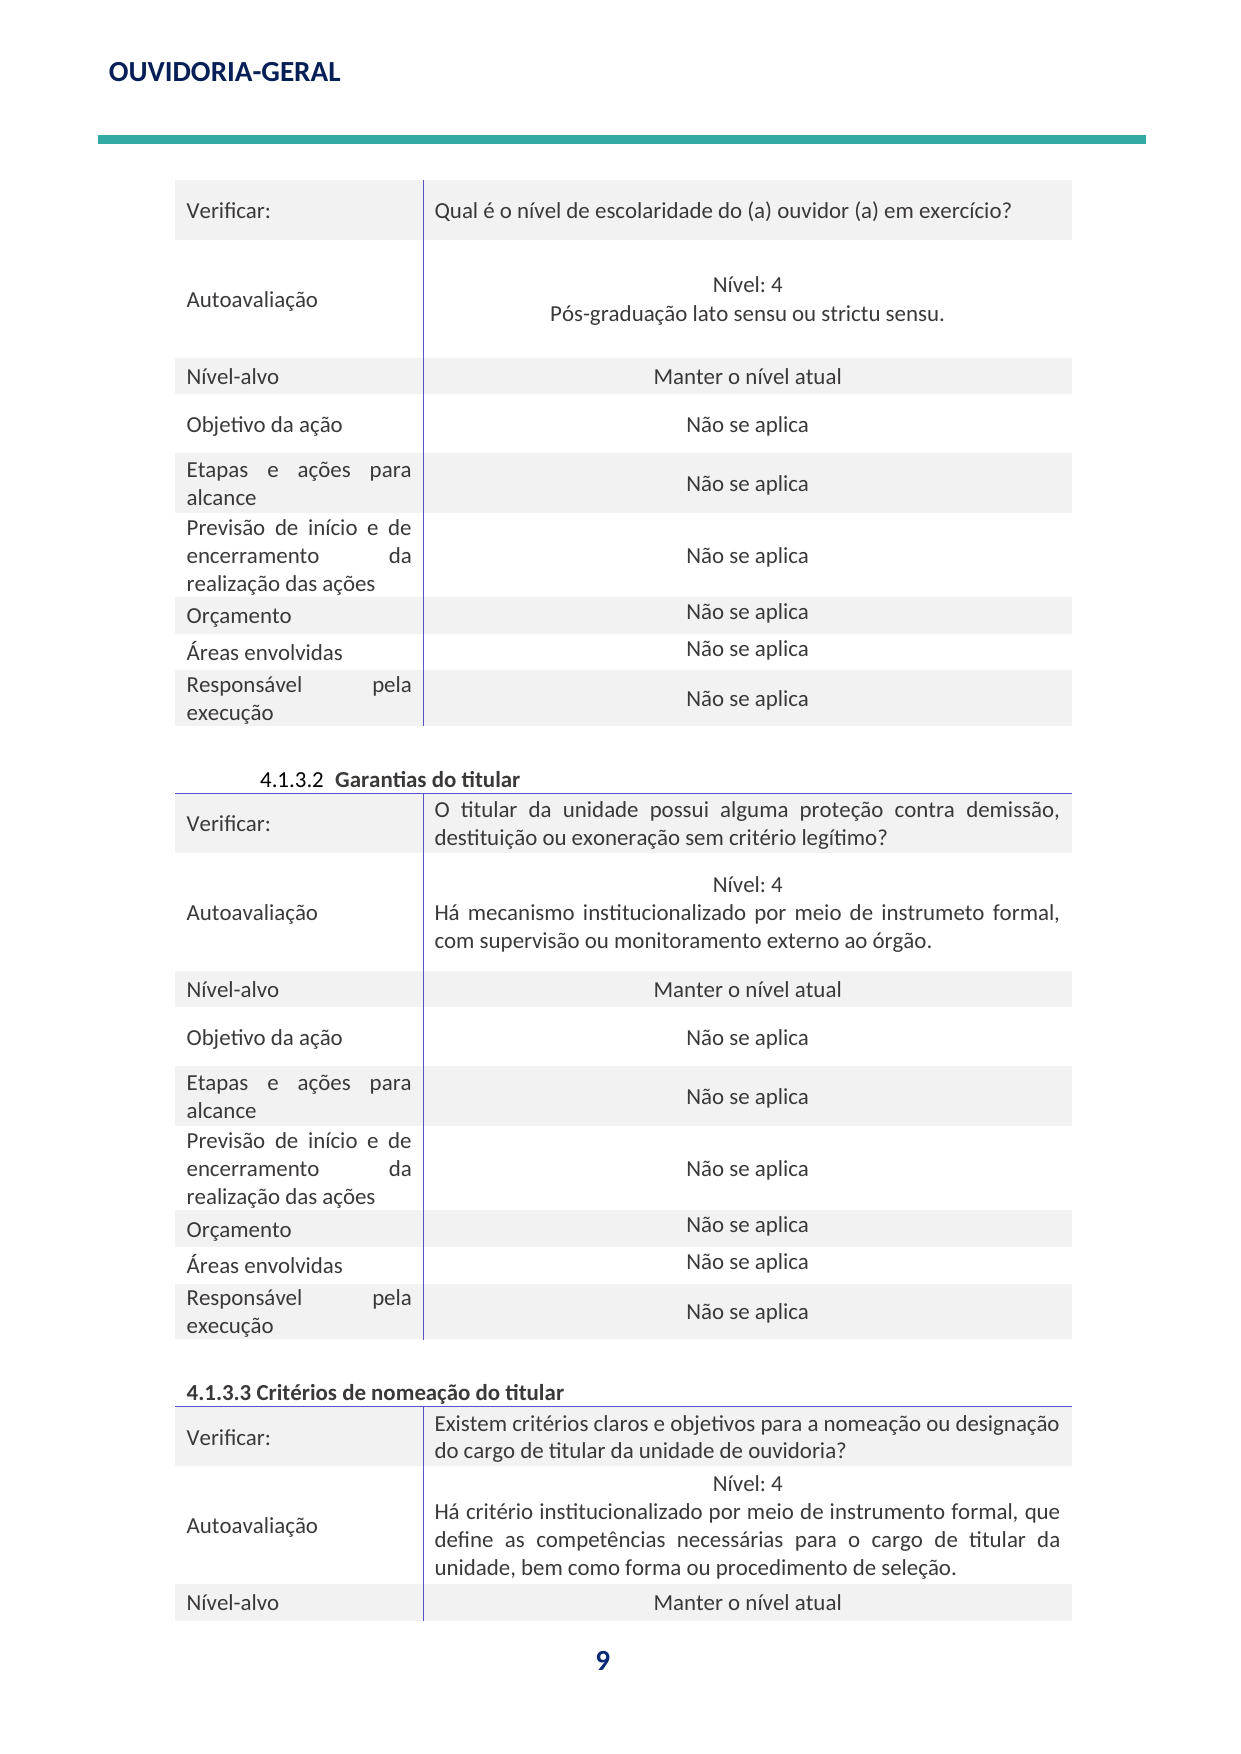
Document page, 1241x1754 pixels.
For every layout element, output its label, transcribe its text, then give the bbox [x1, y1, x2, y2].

table_cell Autoavaliação [175, 853, 423, 971]
table_cell Não se aplica [424, 670, 1072, 726]
table_cell Não se aplica [424, 634, 1072, 670]
table_cell Não se aplica [424, 1008, 1072, 1066]
table_header 4.1.3.3 Critérios de nomeação do titular [175, 1378, 1072, 1406]
table_cell Não se aplica [424, 597, 1072, 634]
table_cell Não se aplica [424, 1066, 1072, 1126]
table_cell Não se aplica [424, 394, 1072, 453]
table_cell Nível-alvo [175, 971, 423, 1007]
table_cell Verificar: [175, 180, 423, 240]
table_cell Objetivo da ação [175, 394, 423, 453]
table_cell Não se aplica [424, 513, 1072, 597]
table_cell Manter o nível atual [424, 971, 1072, 1007]
table_cell Orçamento [175, 1210, 423, 1247]
table_cell Existem critérios claros e objetivos para a nomeação ou designação do cargo de titular da unidade de ouvidoria? [424, 1407, 1072, 1466]
table_cell Nível-alvo [175, 358, 423, 394]
table_cell Previsão de início e de encerramento da realização das ações [175, 513, 423, 597]
table_cell Verificar: [175, 1407, 423, 1466]
table_header Garantias do titular [175, 765, 1072, 793]
table_cell O titular da unidade possui alguma proteção contra demissão, destituição ou exoneração sem critério legítimo? [424, 794, 1072, 853]
table_cell Não se aplica [424, 1284, 1072, 1339]
table_cell Orçamento [175, 597, 423, 634]
table_cell Áreas envolvidas [175, 634, 423, 670]
table_cell Nível: 4 Há critério institucionalizado por meio de instrumento formal, que define as competências necessárias para o cargo de titular da unidade, bem como forma ou procedimento de seleção. [424, 1466, 1072, 1584]
table_cell Manter o nível atual [424, 358, 1072, 394]
table_cell Responsável pela execução [175, 670, 423, 726]
table_cell Não se aplica [424, 1247, 1072, 1283]
table_cell Nível: 4 Há mecanismo institucionalizado por meio de instrumeto formal, com supervisão ou monitoramento externo ao órgão. [424, 853, 1072, 971]
table_cell Objetivo da ação [175, 1008, 423, 1066]
table_cell Não se aplica [424, 1126, 1072, 1210]
table_cell Não se aplica [424, 1210, 1072, 1247]
table_cell Nível-alvo [175, 1584, 423, 1621]
table_cell Verificar: [175, 794, 423, 853]
table_cell Áreas envolvidas [175, 1247, 423, 1283]
table_cell Responsável pela execução [175, 1284, 423, 1339]
table_cell Manter o nível atual [424, 1584, 1072, 1621]
table_cell Qual é o nível de escolaridade do (a) ouvidor (a) em exercício? [424, 180, 1072, 240]
table_cell Previsão de início e de encerramento da realização das ações [175, 1126, 423, 1210]
table_cell Etapas e ações para alcance [175, 453, 423, 513]
table_cell Não se aplica [424, 453, 1072, 513]
table_cell Etapas e ações para alcance [175, 1066, 423, 1126]
table_cell Autoavaliação [175, 1466, 423, 1584]
table_cell Autoavaliação [175, 240, 423, 358]
table_cell Nível: 4 Pós-graduação lato sensu ou strictu sensu. [424, 240, 1072, 358]
